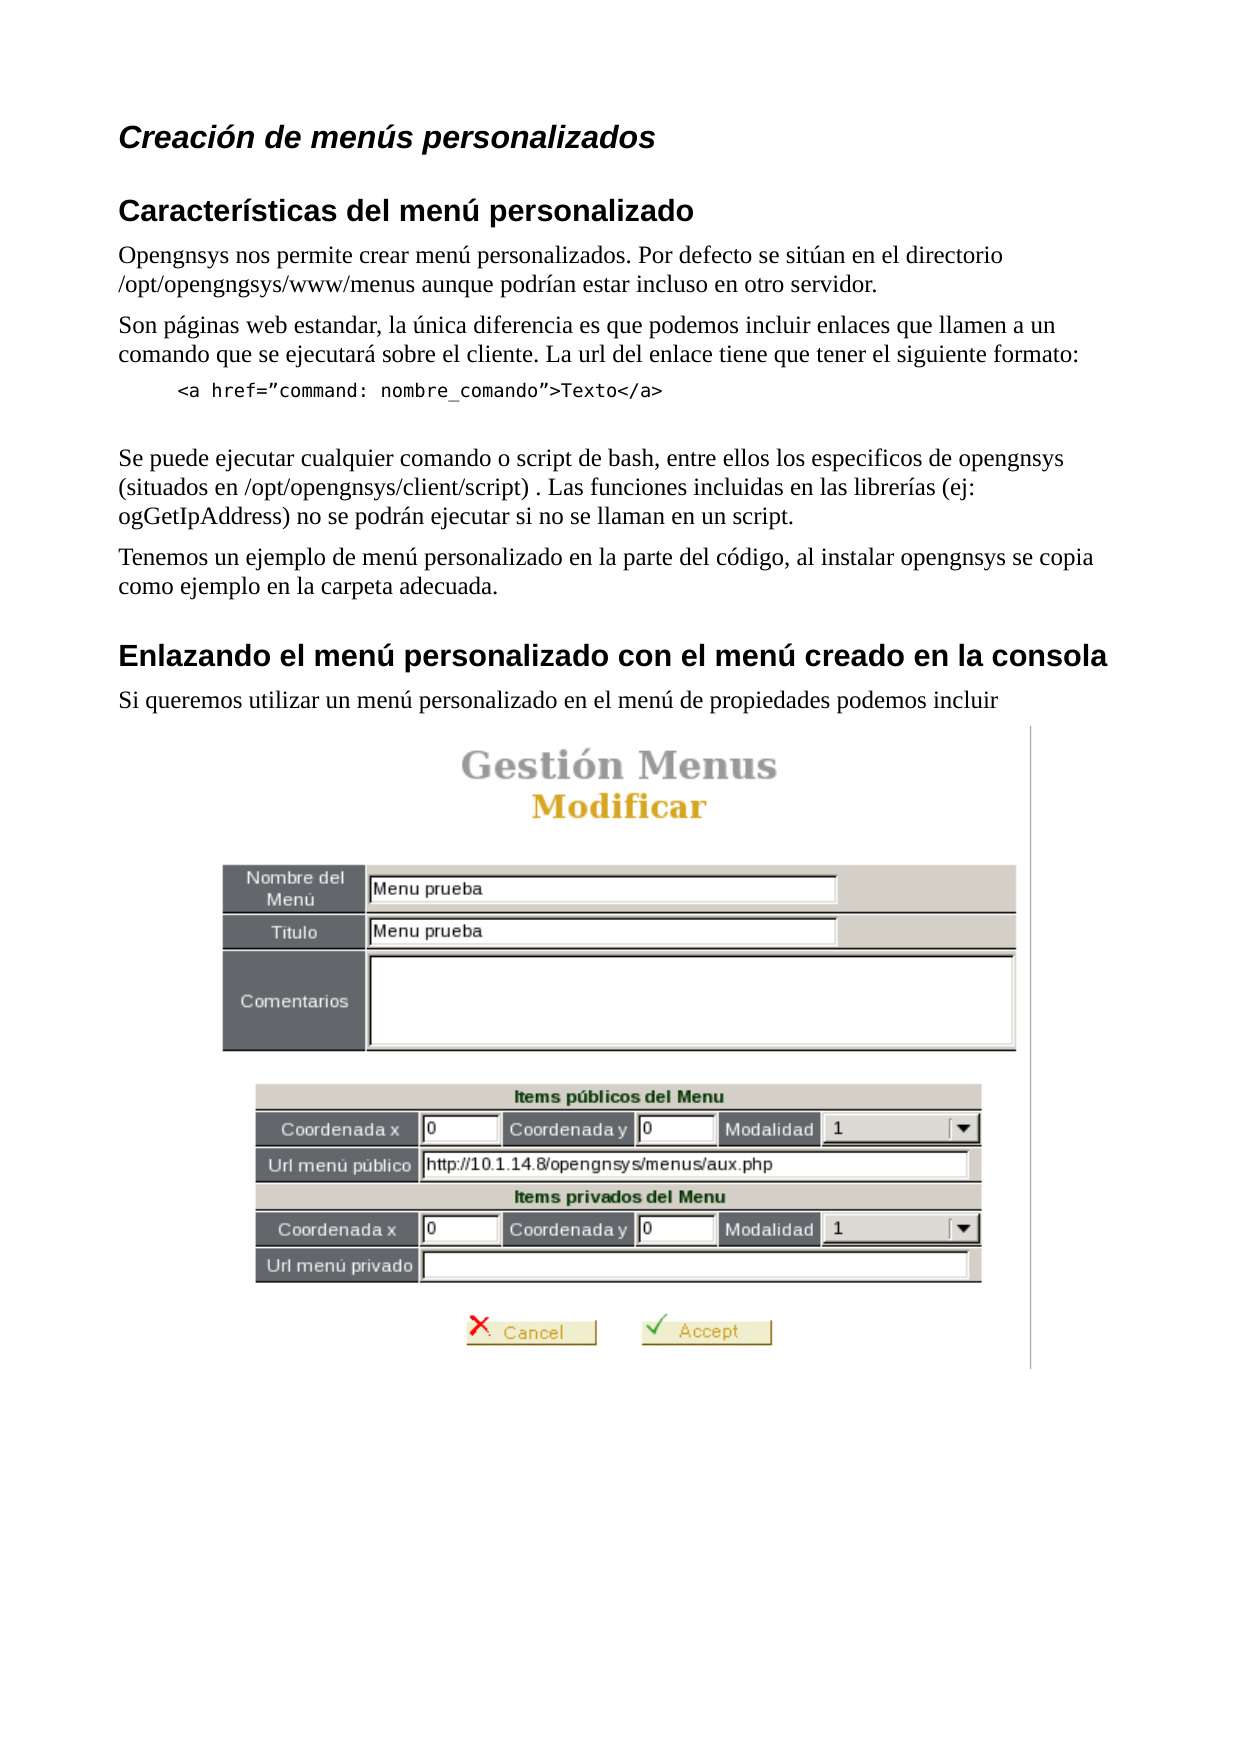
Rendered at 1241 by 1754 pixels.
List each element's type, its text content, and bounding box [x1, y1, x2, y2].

text Tenemos un ejemplo de menú personalizado en la parte del código, al instalar opengnsys se copia como ejemplo en la carpeta adecuada. [118, 542, 1122, 600]
subtitle Creación de menús personalizados [118, 118, 1122, 155]
text Si queremos utilizar un menú personalizado en el menú de propiedades podemos incluir [118, 685, 1122, 714]
text <a href=”command: nombre_comando”>Texto</a> [177, 380, 1063, 402]
text Se puede ejecutar cualquier comando o script de bash, entre ellos los especificos de opengnsys (situados en /opt/opengnsys/client/script) . Las funciones incluidas en las librerías (ej: ogGetIpAddress) no se podrán ejecutar si no se llaman en un script. [118, 443, 1122, 530]
text Son páginas web estandar, la única diferencia es que podemos incluir enlaces que llamen a un comando que se ejecutará sobre el cliente. La url del enlace tiene que tener el siguiente formato: [118, 310, 1122, 368]
text Opengnsys nos permite crear menú personalizados. Por defecto se sitúan en el directorio /opt/opengngsys/www/menus aunque podrían estar incluso en otro servidor. [118, 240, 1122, 298]
subtitle Características del menú personalizado [118, 192, 1122, 228]
subtitle Enlazando el menú personalizado con el menú creado en la consola [118, 637, 1122, 672]
